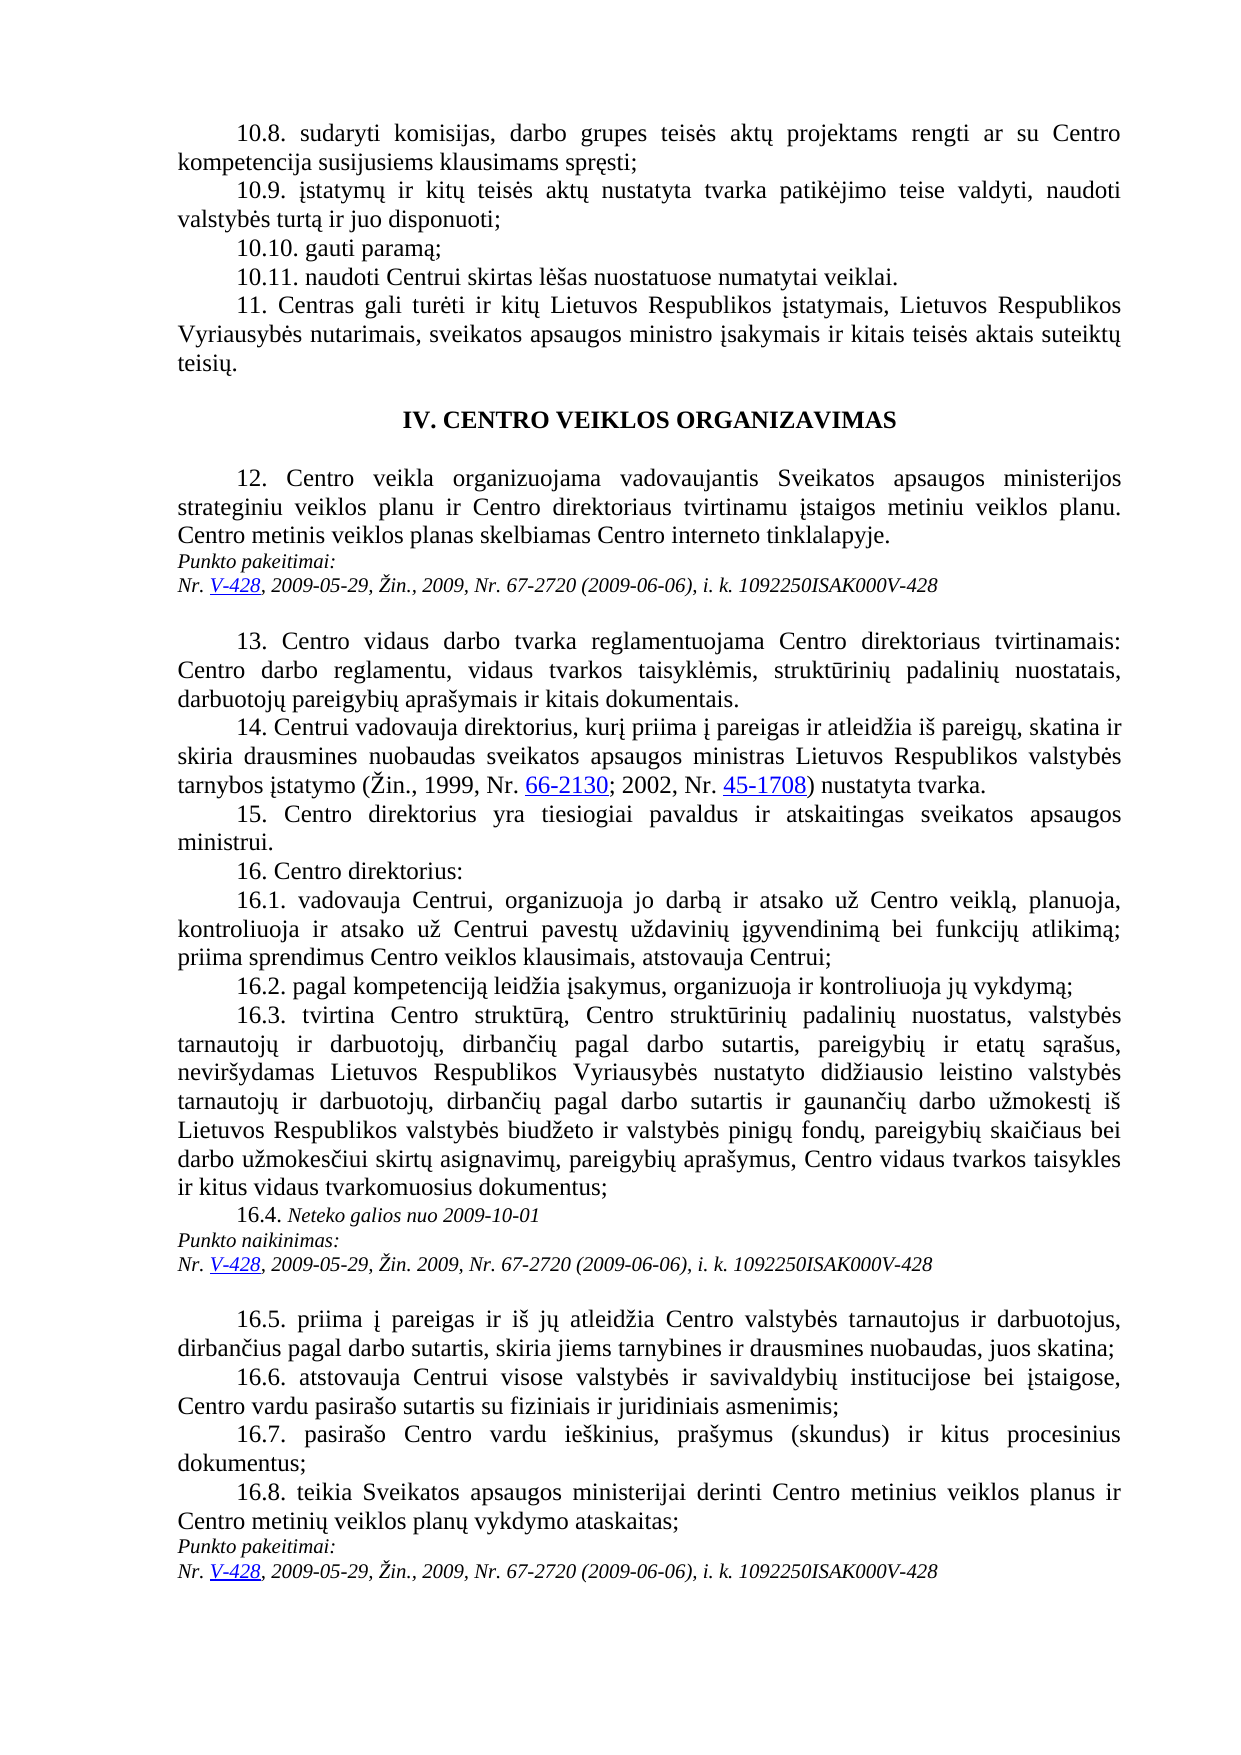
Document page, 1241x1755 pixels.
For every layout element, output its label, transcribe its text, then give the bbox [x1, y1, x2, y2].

text 16.3. tvirtina Centro struktūrą, Centro struktūrinių padalinių nuostatus, valstybės tarnautojų ir darbuotojų, dirbančių pagal darbo sutartis, pareigybių ir etatų sąrašus, neviršydamas Lietuvos Respublikos Vyriausybės nustatyto didžiausio leistino valstybės tarnautojų ir darbuotojų, dirbančių pagal darbo sutartis ir gaunančių darbo užmokestį iš Lietuvos Respublikos valstybės biudžeto ir valstybės pinigų fondų, pareigybių skaičiaus bei darbo užmokesčiui skirtų asignavimų, pareigybių aprašymus, Centro vidaus tvarkos taisykles ir kitus vidaus tvarkomuosius dokumentus; [177, 1000, 1122, 1201]
text Punkto pakeitimai: [177, 1534, 1122, 1558]
text 16.6. atstovauja Centrui visose valstybės ir savivaldybių institucijose bei įstaigose, Centro vardu pasirašo sutartis su fiziniais ir juridiniais asmenimis; [177, 1362, 1122, 1419]
text 12. Centro veikla organizuojama vadovaujantis Sveikatos apsaugos ministerijos strateginiu veiklos planu ir Centro direktoriaus tvirtinamu įstaigos metiniu veiklos planu. Centro metinis veiklos planas skelbiamas Centro interneto tinklalapyje. [177, 463, 1122, 549]
text 16.7. pasirašo Centro vardu ieškinius, prašymus (skundus) ir kitus procesinius dokumentus; [177, 1419, 1122, 1477]
text Punkto naikinimas: [177, 1228, 1122, 1252]
text 15. Centro direktorius yra tiesiogiai pavaldus ir atskaitingas sveikatos apsaugos ministrui. [177, 799, 1122, 856]
text 10.10. gauti paramą; [177, 233, 1122, 262]
text Nr. V-428, 2009-05-29, Žin. 2009, Nr. 67-2720 (2009-06-06), i. k. 1092250ISAK000V-428 [177, 1252, 1122, 1276]
text Nr. V-428, 2009-05-29, Žin., 2009, Nr. 67-2720 (2009-06-06), i. k. 1092250ISAK000V-428 [177, 573, 1122, 597]
text 16.8. teikia Sveikatos apsaugos ministerijai derinti Centro metinius veiklos planus ir Centro metinių veiklos planų vykdymo ataskaitas; [177, 1477, 1122, 1534]
text 10.8. sudaryti komisijas, darbo grupes teisės aktų projektams rengti ar su Centro kompetencija susijusiems klausimams spręsti; [177, 118, 1122, 176]
text 14. Centrui vadovauja direktorius, kurį priima į pareigas ir atleidžia iš pareigų, skatina ir skiria drausmines nuobaudas sveikatos apsaugos ministras Lietuvos Respublikos valstybės tarnybos įstatymo (Žin., 1999, Nr. 66-2130; 2002, Nr. 45-1708) nustatyta tvarka. [177, 712, 1122, 799]
text 11. Centras gali turėti ir kitų Lietuvos Respublikos įstatymais, Lietuvos Respublikos Vyriausybės nutarimais, sveikatos apsaugos ministro įsakymais ir kitais teisės aktais suteiktų teisių. [177, 291, 1122, 377]
text 10.9. įstatymų ir kitų teisės aktų nustatyta tvarka patikėjimo teise valdyti, naudoti valstybės turtą ir juo disponuoti; [177, 176, 1122, 233]
text 10.11. naudoti Centrui skirtas lėšas nuostatuose numatytai veiklai. [177, 262, 1122, 291]
text 16.2. pagal kompetenciją leidžia įsakymus, organizuoja ir kontroliuoja jų vykdymą; [177, 971, 1122, 1000]
text 16. Centro direktorius: [177, 856, 1122, 885]
text Punkto pakeitimai: [177, 549, 1122, 573]
text 16.1. vadovauja Centrui, organizuoja jo darbą ir atsako už Centro veiklą, planuoja, kontroliuoja ir atsako už Centrui pavestų uždavinių įgyvendinimą bei funkcijų atlikimą; priima sprendimus Centro veiklos klausimais, atstovauja Centrui; [177, 885, 1122, 971]
text IV. CENTRO VEIKLOS ORGANIZAVIMAS [177, 406, 1122, 434]
text 16.5. priima į pareigas ir iš jų atleidžia Centro valstybės tarnautojus ir darbuotojus, dirbančius pagal darbo sutartis, skiria jiems tarnybines ir drausmines nuobaudas, juos skatina; [177, 1304, 1122, 1362]
text 13. Centro vidaus darbo tvarka reglamentuojama Centro direktoriaus tvirtinamais: Centro darbo reglamentu, vidaus tvarkos taisyklėmis, struktūrinių padalinių nuostatais, darbuotojų pareigybių aprašymais ir kitais dokumentais. [177, 626, 1122, 712]
text Nr. V-428, 2009-05-29, Žin., 2009, Nr. 67-2720 (2009-06-06), i. k. 1092250ISAK000V-428 [177, 1558, 1122, 1583]
text 16.4. Neteko galios nuo 2009-10-01 [177, 1201, 1122, 1228]
